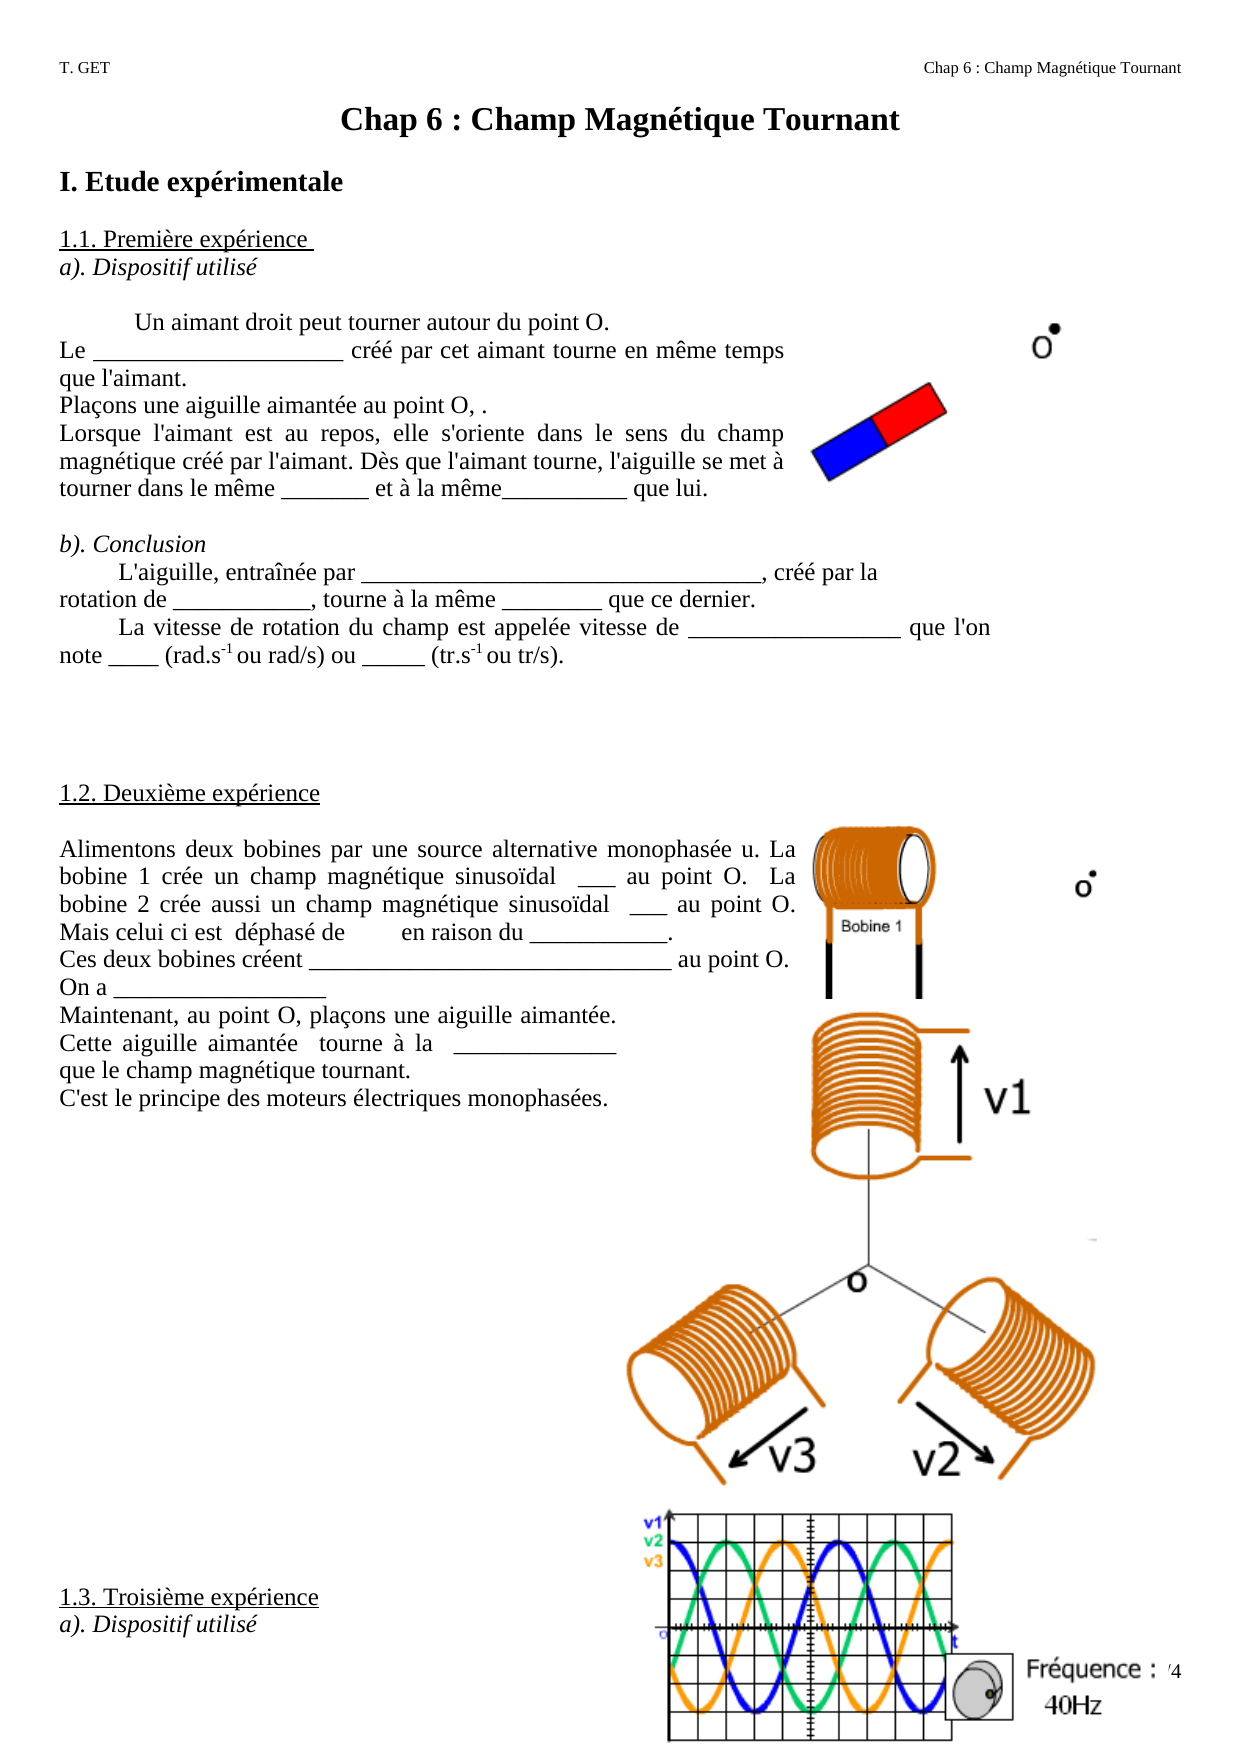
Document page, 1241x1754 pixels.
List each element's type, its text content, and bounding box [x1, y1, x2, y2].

table_header [1004, 308, 1188, 779]
text Alimentons deux bobines par une source alternative monophasée u. La bobine 1 crée un champ magnétique sinusoïdal ___ au point O. La bobine 2 crée aussi un champ magnétique sinusoïdal ___ au point O. Mais celui ci est déphasé de en raison du ___________. [59, 835, 796, 946]
text a). Dispositif utilisé [59, 1611, 617, 1638]
text 1.2. Deuxième expérience [59, 779, 1181, 807]
text 1.3. Troisième expérience [59, 1583, 617, 1611]
text Ces deux bobines créent _____________________________ au point O. [59, 946, 796, 973]
subtitle Chap 6 : Champ Magnétique Tournant [59, 101, 1181, 137]
table_header Un aimant droit peut tourner autour du point O. Le ____________________ créé par cet aimant tourne en même temps que l'aimant. Plaçons une aiguille aimantée au point O, . Lorsque l'aimant est au repos, elle s'oriente dans le sens du champ magnétique créé par l'aimant. Dès que l'aimant tourne, l'aiguille se met à tourner dans le même _______ et à la même__________ que lui. b). Conclusion L'aiguille, entraînée par ________________________________, créé par la rotation de ___________, tourne à la même ________ que ce dernier. La vitesse de rotation du champ est appelée vitesse de _________________ que l'on note ____ (rad.s-1 ou rad/s) ou _____ (tr.s-1 ou tr/s). [52, 308, 1004, 779]
text C'est le principe des moteurs électriques monophasées. [59, 1084, 617, 1112]
subtitle Etude expérimentale [59, 165, 1181, 197]
text On a _________________ [59, 973, 796, 1001]
text 1.1. Première expérience [59, 225, 1181, 253]
text Maintenant, au point O, plaçons une aiguille aimantée. Cette aiguille aimantée tourne à la _____________ que le champ magnétique tournant. [59, 1001, 617, 1084]
text a). Dispositif utilisé [59, 253, 1181, 281]
